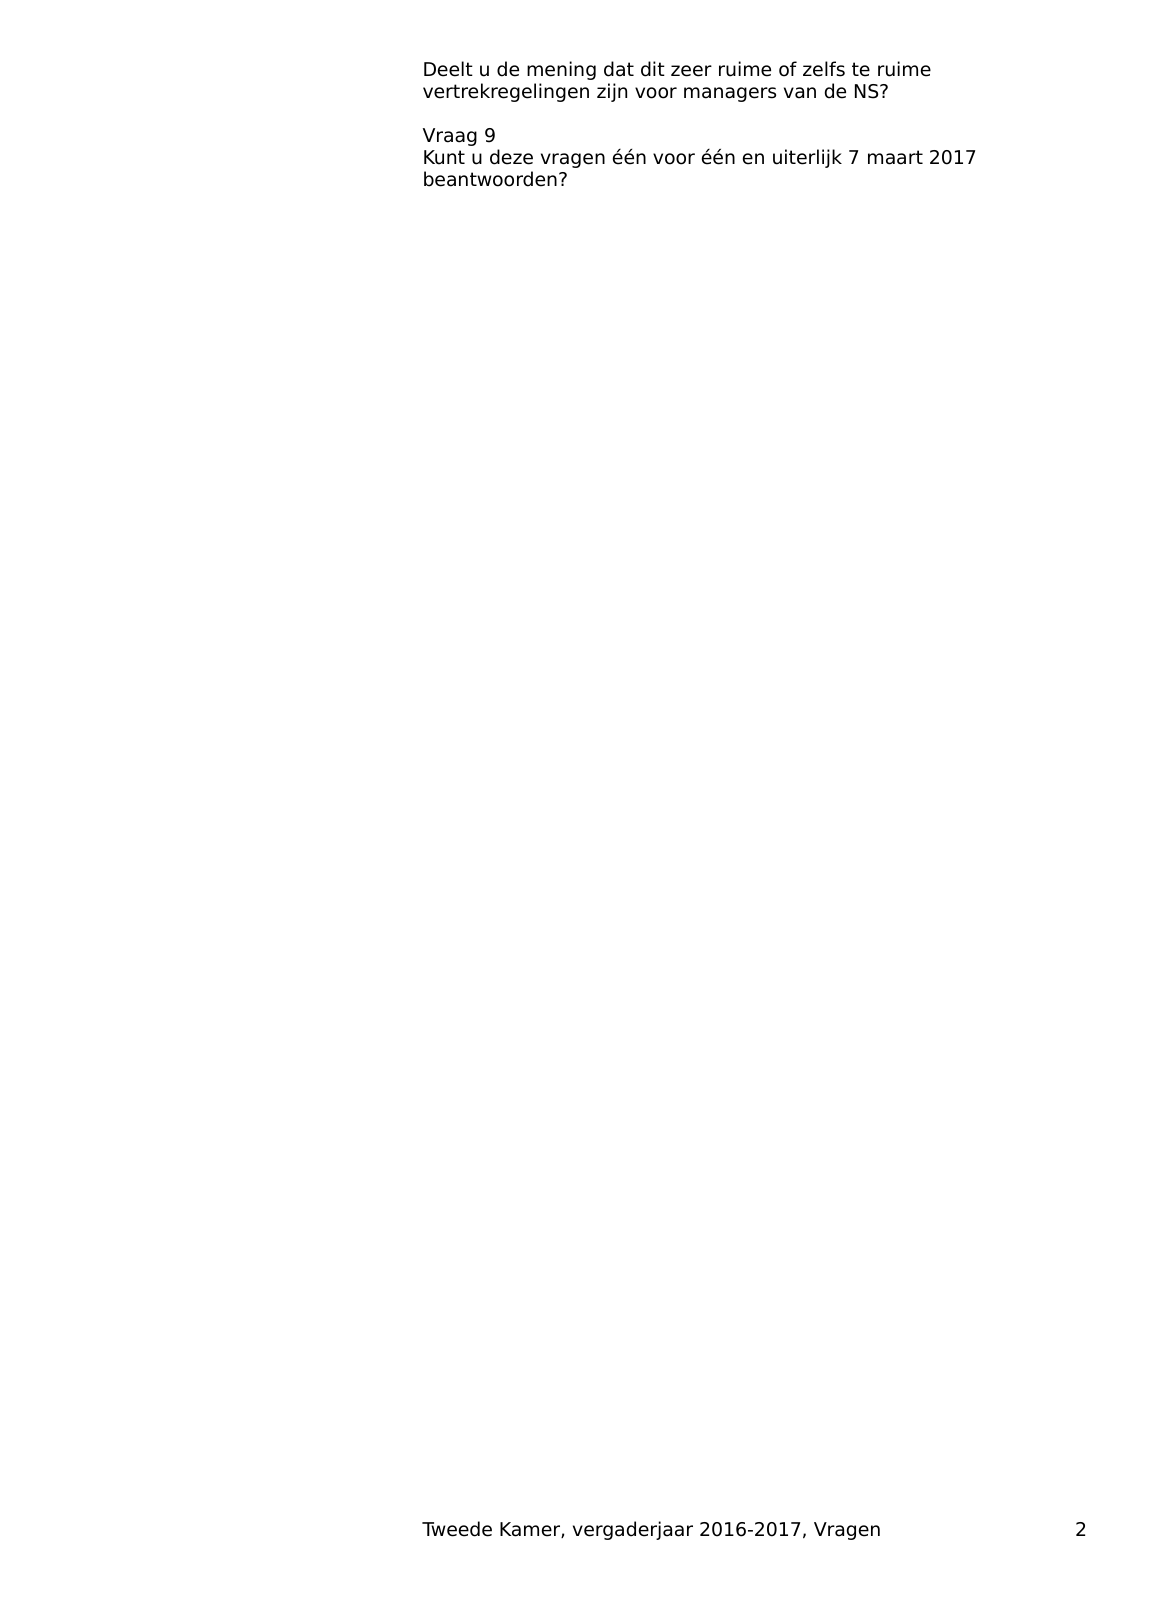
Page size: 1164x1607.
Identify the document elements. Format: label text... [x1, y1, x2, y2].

text Deelt u de mening dat dit zeer ruime of zelfs te ruime vertrekregelingen zijn voor managers van de NS? [422, 59, 1087, 103]
text Vraag 9 [422, 125, 1087, 147]
text Kunt u deze vragen één voor één en uiterlijk 7 maart 2017 beantwoorden? [422, 147, 1087, 191]
